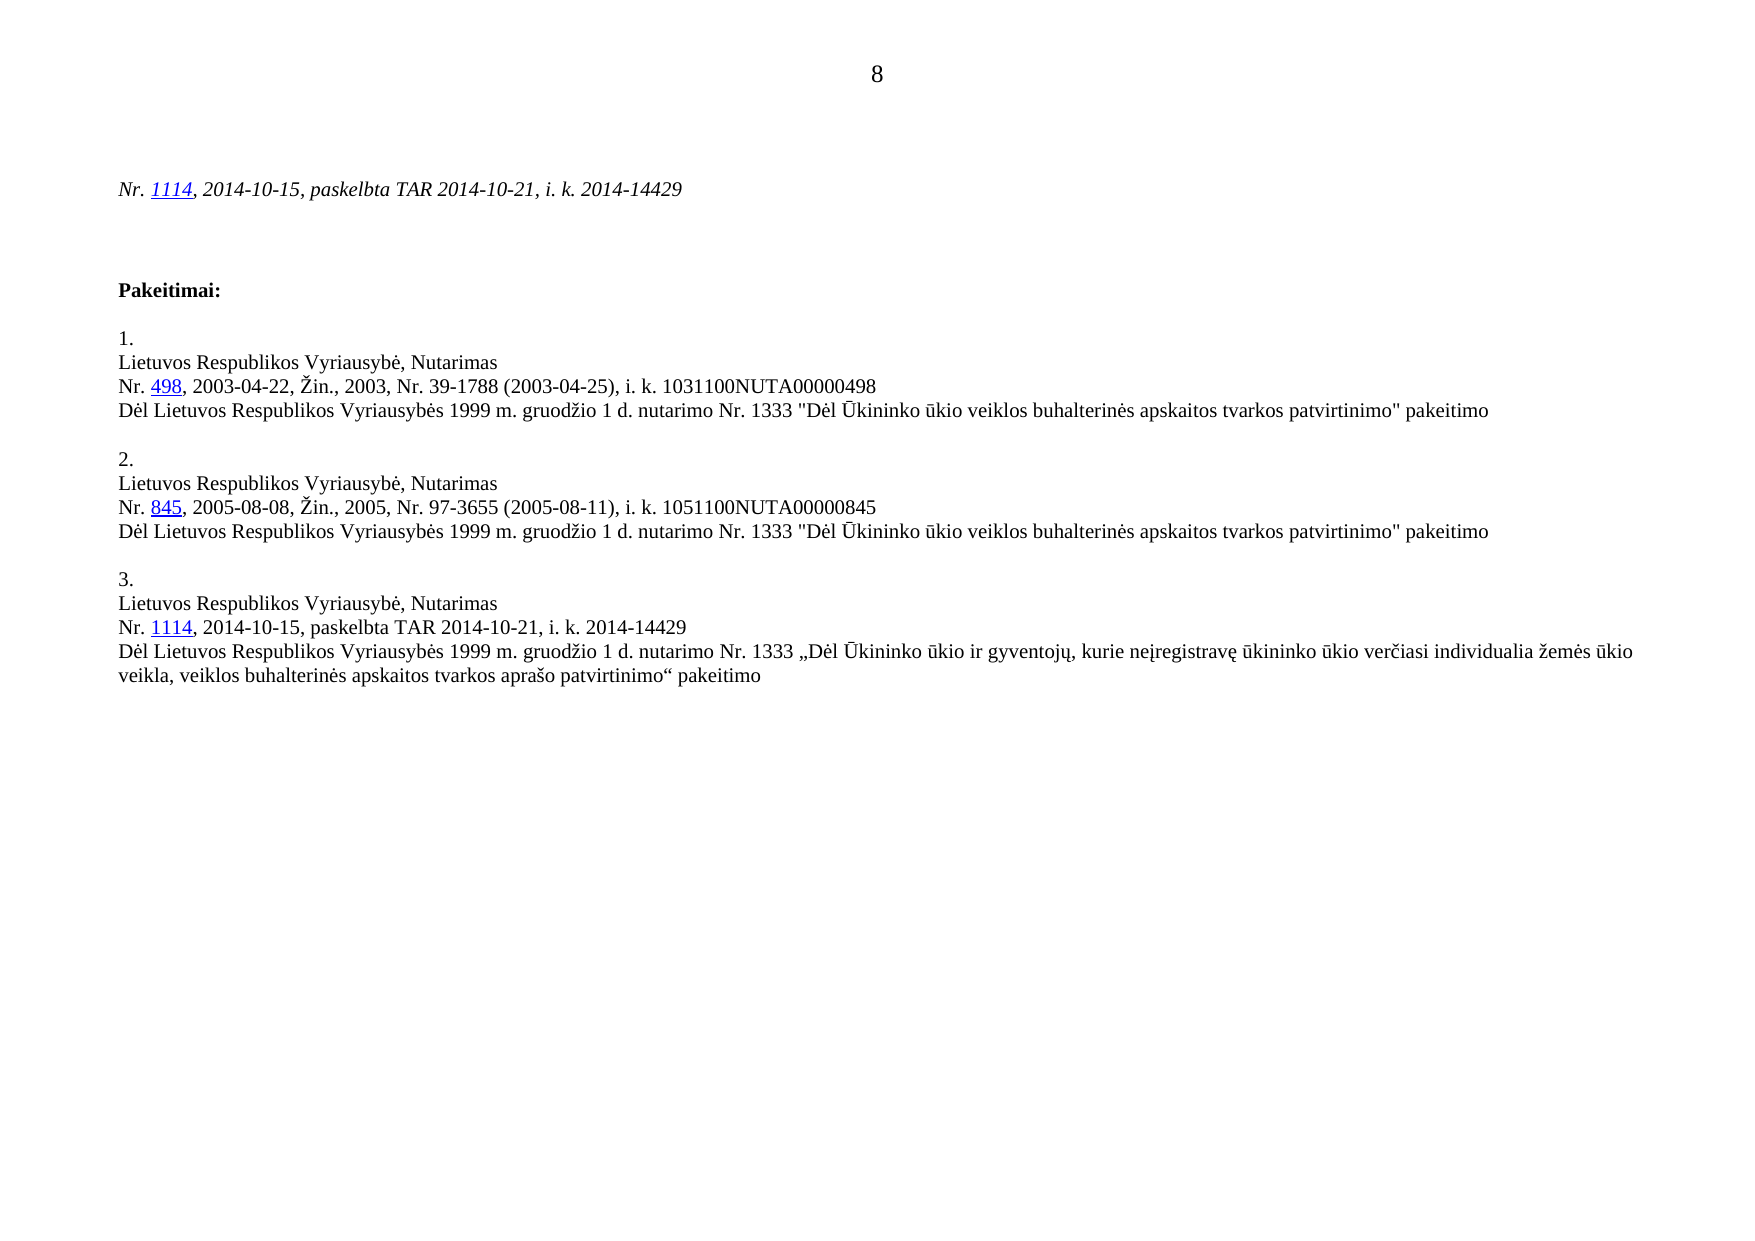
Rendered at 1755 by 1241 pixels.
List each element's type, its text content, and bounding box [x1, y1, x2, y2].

text Lietuvos Respublikos Vyriausybė, Nutarimas [118, 471, 1636, 495]
text Dėl Lietuvos Respublikos Vyriausybės 1999 m. gruodžio 1 d. nutarimo Nr. 1333 „Dėl Ūkininko ūkio ir gyventojų, kurie neįregistravę ūkininko ūkio verčiasi individualia žemės ūkio veikla, veiklos buhalterinės apskaitos tvarkos aprašo patvirtinimo“ pakeitimo [118, 639, 1636, 687]
text Nr. 498, 2003-04-22, Žin., 2003, Nr. 39-1788 (2003-04-25), i. k. 1031100NUTA00000498 [118, 374, 1636, 398]
text Dėl Lietuvos Respublikos Vyriausybės 1999 m. gruodžio 1 d. nutarimo Nr. 1333 "Dėl Ūkininko ūkio veiklos buhalterinės apskaitos tvarkos patvirtinimo" pakeitimo [118, 519, 1636, 543]
text Nr. 845, 2005-08-08, Žin., 2005, Nr. 97-3655 (2005-08-11), i. k. 1051100NUTA00000845 [118, 495, 1636, 519]
text Lietuvos Respublikos Vyriausybė, Nutarimas [118, 591, 1636, 615]
text 1. [118, 326, 1636, 350]
text Dėl Lietuvos Respublikos Vyriausybės 1999 m. gruodžio 1 d. nutarimo Nr. 1333 "Dėl Ūkininko ūkio veiklos buhalterinės apskaitos tvarkos patvirtinimo" pakeitimo [118, 398, 1636, 422]
text 3. [118, 567, 1636, 591]
text Pakeitimai: [118, 278, 1636, 302]
text 2. [118, 447, 1636, 471]
text Lietuvos Respublikos Vyriausybė, Nutarimas [118, 350, 1636, 374]
text Nr. 1114, 2014-10-15, paskelbta TAR 2014-10-21, i. k. 2014-14429 [118, 177, 1636, 201]
text Nr. 1114, 2014-10-15, paskelbta TAR 2014-10-21, i. k. 2014-14429 [118, 615, 1636, 639]
